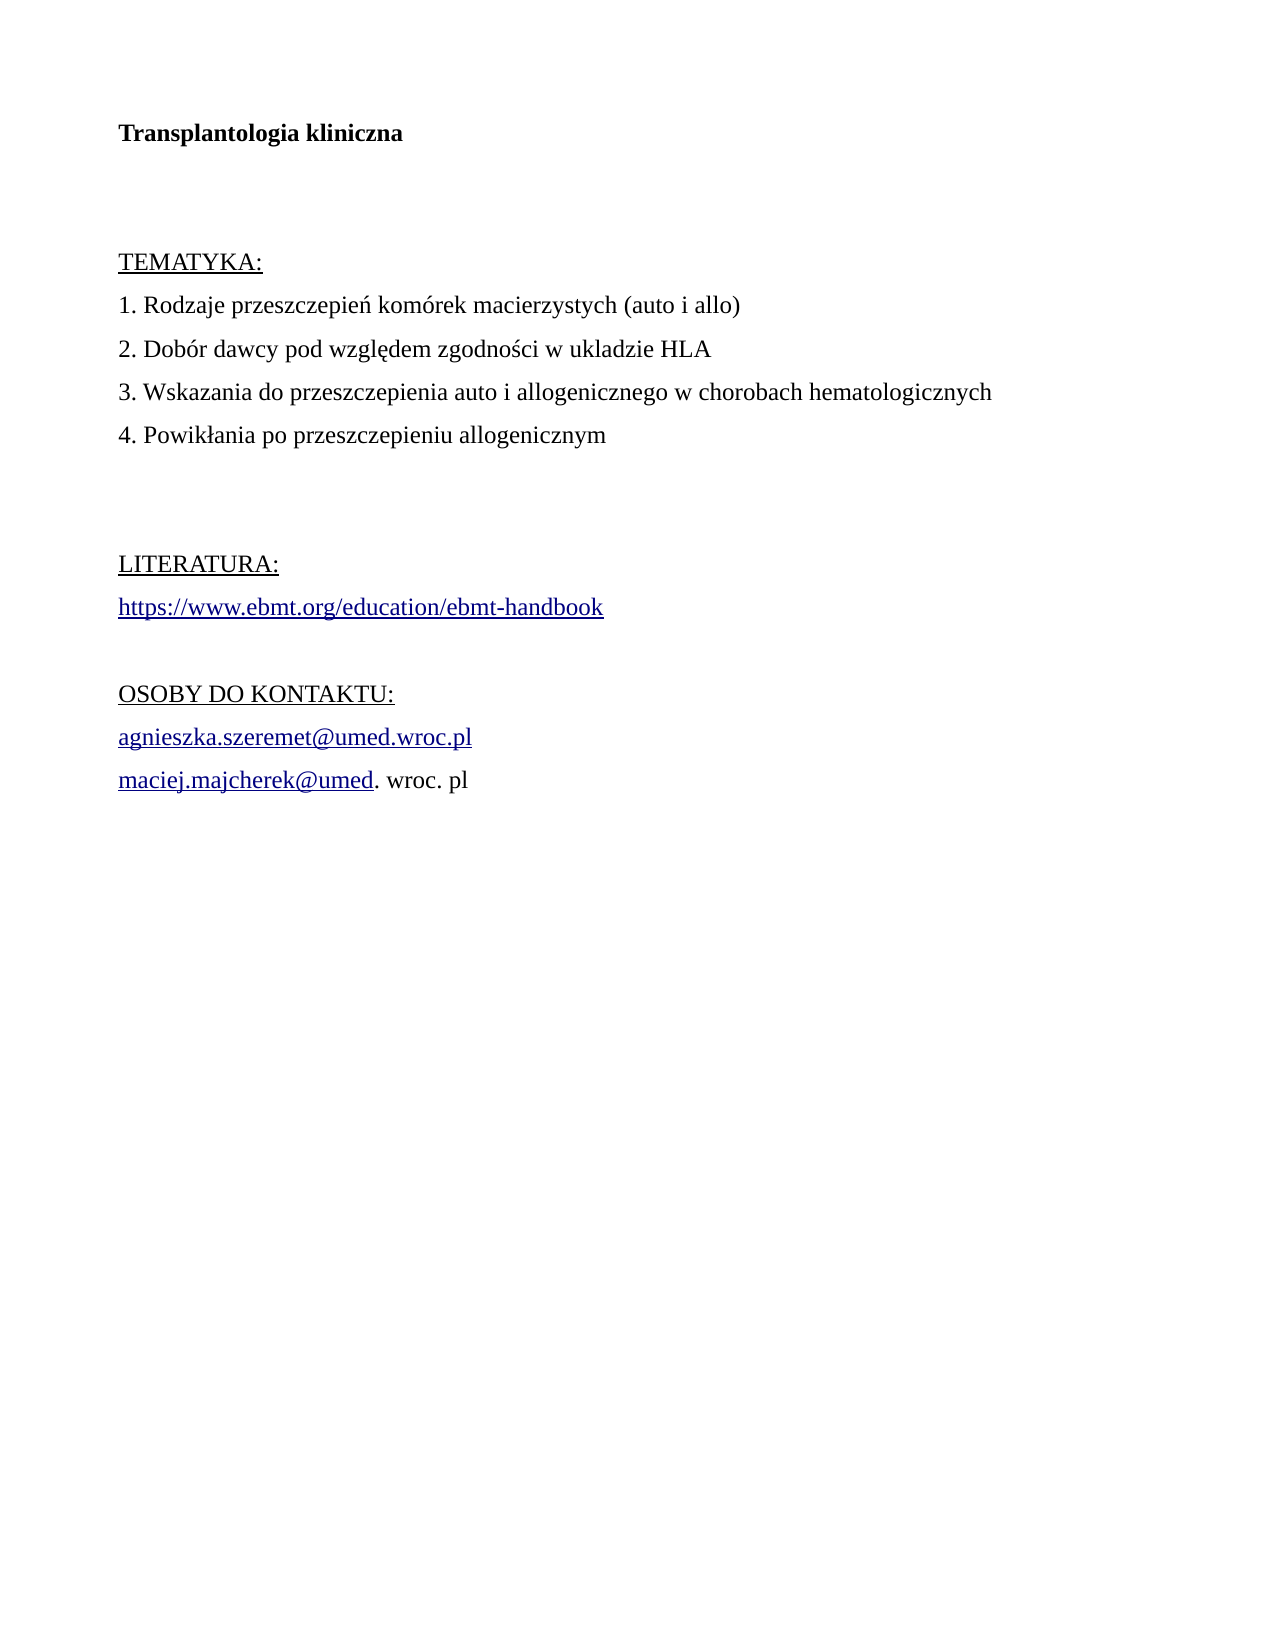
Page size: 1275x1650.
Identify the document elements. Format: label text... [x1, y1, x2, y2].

text Transplantologia kliniczna TEMATYKA: 1. Rodzaje przeszczepień komórek macierzystych (auto i allo) 2. Dobór dawcy pod względem zgodności w ukladzie HLA 3. Wskazania do przeszczepienia auto i allogenicznego w chorobach hematologicznych 4. Powikłania po przeszczepieniu allogenicznym LITERATURA: https://www.ebmt.org/education/ebmt-handbook OSOBY DO KONTAKTU: agnieszka.szeremet@umed.wroc.pl [118, 118, 1157, 751]
text maciej.majcherek@umed. wroc. pl [118, 765, 1157, 860]
